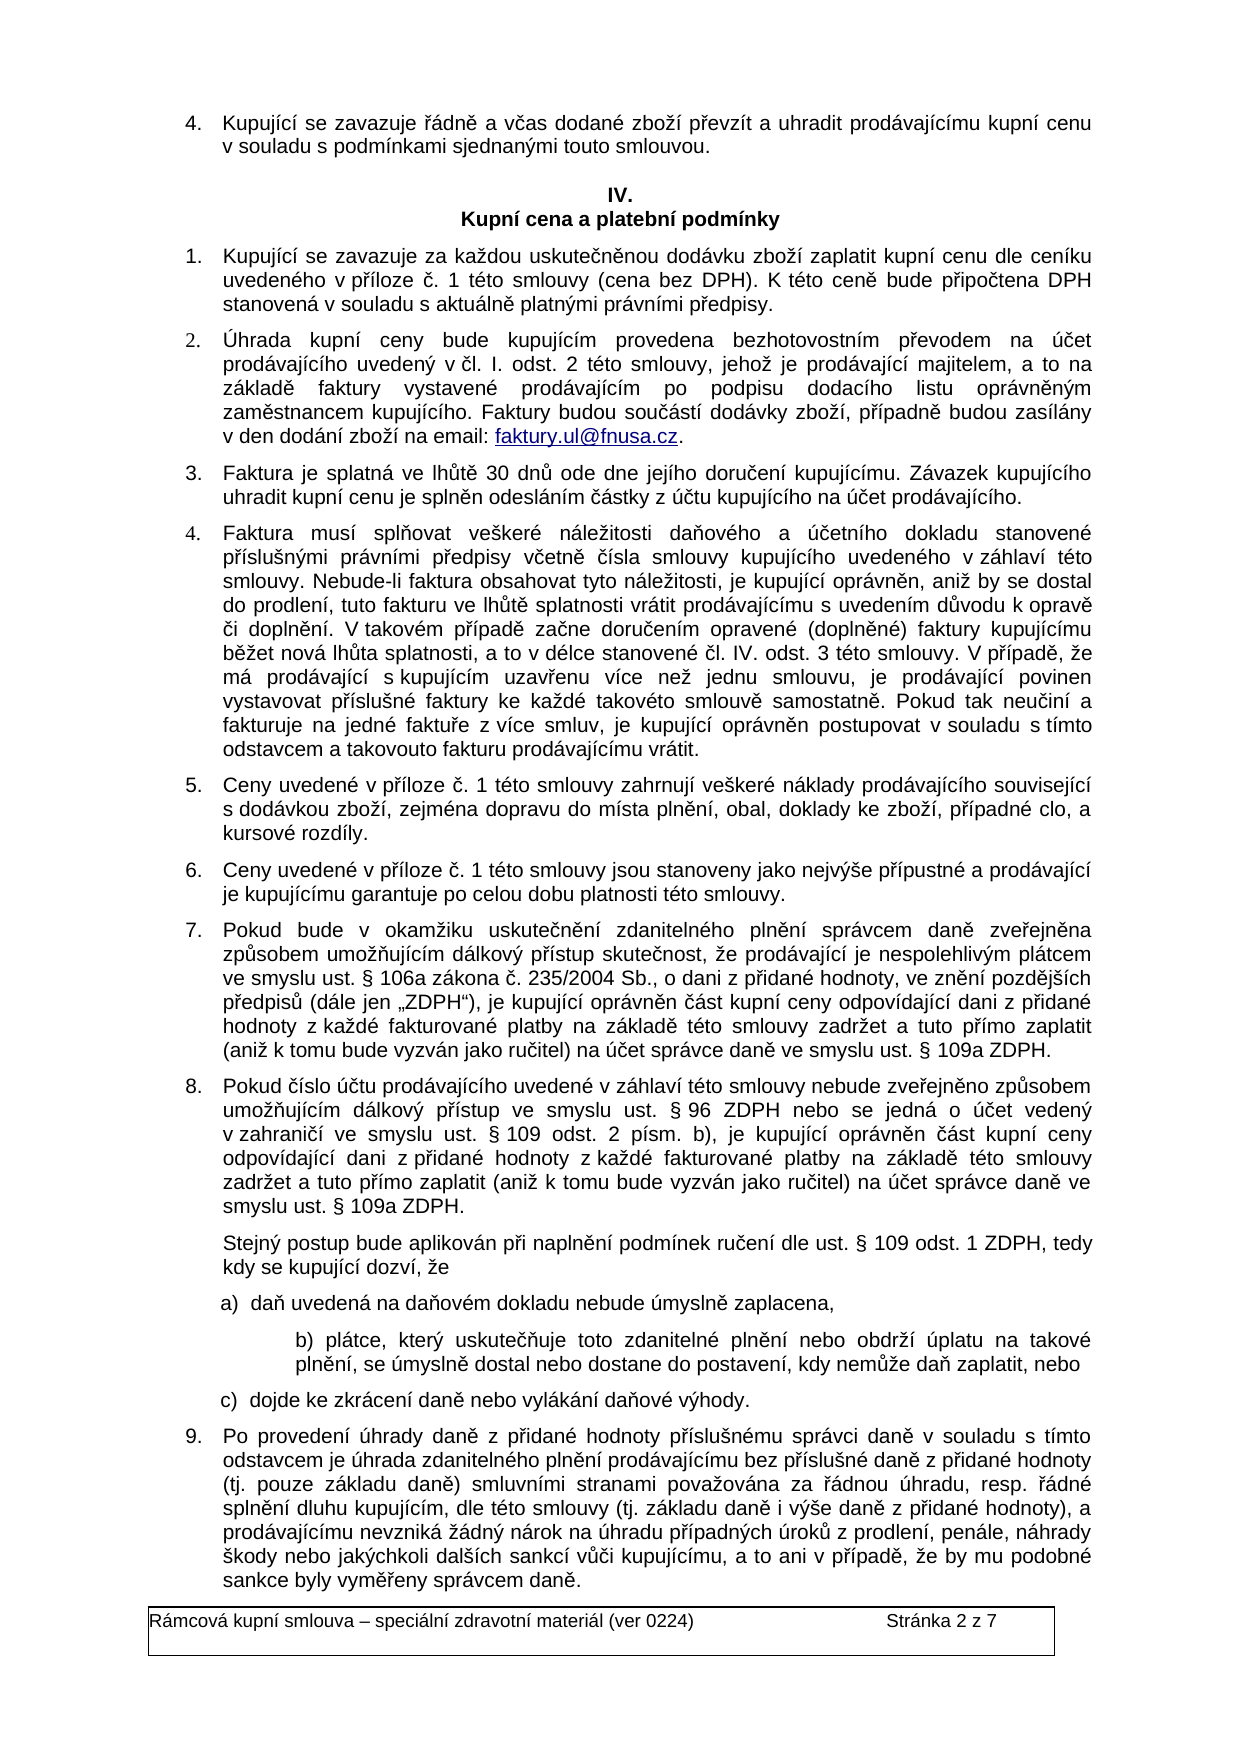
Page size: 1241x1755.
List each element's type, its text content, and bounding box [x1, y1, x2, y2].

list Kupující se zavazuje řádně a včas dodané zboží převzít a uhradit prodávajícímu kupní cenu v souladu s podmínkami sjednanými touto smlouvou. [185, 110, 1093, 158]
text a) daň uvedená na daňovém dokladu nebude úmyslně zaplacena, [148, 1291, 1093, 1315]
list Ceny uvedené v příloze č. 1 této smlouvy jsou stanoveny jako nejvýše přípustné a prodávající je kupujícímu garantuje po celou dobu platnosti této smlouvy. [185, 858, 1093, 906]
list Pokud číslo účtu prodávajícího uvedené v záhlaví této smlouvy nebude zveřejněno způsobem umožňujícím dálkový přístup ve smyslu ust. § 96 ZDPH nebo se jedná o účet vedený v zahraničí ve smyslu ust. § 109 odst. 2 písm. b), je kupující oprávněn část kupní ceny odpovídající dani z přidané hodnoty z každé fakturované platby na základě této smlouvy zadržet a tuto přímo zaplatit (aniž k tomu bude vyzván jako ručitel) na účet správce daně ve smyslu ust. § 109a ZDPH. [185, 1074, 1093, 1218]
list Faktura je splatná ve lhůtě 30 dnů ode dne jejího doručení kupujícímu. Závazek kupujícího uhradit kupní cenu je splněn odesláním částky z účtu kupujícího na účet prodávajícího. [185, 461, 1093, 508]
list Úhrada kupní ceny bude kupujícím provedena bezhotovostním převodem na účet prodávajícího uvedený v čl. I. odst. 2 této smlouvy, jehož je prodávající majitelem, a to na základě faktury vystavené prodávajícím po podpisu dodacího listu oprávněným zaměstnancem kupujícího. Faktury budou součástí dodávky zboží, případně budou zasílány v den dodání zboží na email: faktury.ul@fnusa.cz. [185, 328, 1093, 448]
text Kupní cena a platební podmínky [148, 207, 1093, 231]
text Stejný postup bude aplikován při naplnění podmínek ručení dle ust. § 109 odst. 1 ZDPH, tedy kdy se kupující dozví, že [223, 1231, 1093, 1278]
list Ceny uvedené v příloze č. 1 této smlouvy zahrnují veškeré náklady prodávajícího související s dodávkou zboží, zejména dopravu do místa plnění, obal, doklady ke zboží, případné clo, a kursové rozdíly. [185, 773, 1093, 845]
text c) dojde ke zkrácení daně nebo vylákání daňové výhody. [148, 1388, 1093, 1412]
text IV. [148, 183, 1093, 207]
text b) plátce, který uskutečňuje toto zdanitelné plnění nebo obdrží úplatu na takové plnění, se úmyslně dostal nebo dostane do postavení, kdy nemůže daň zaplatit, nebo [295, 1327, 1093, 1375]
list Faktura musí splňovat veškeré náležitosti daňového a účetního dokladu stanovené příslušnými právními předpisy včetně čísla smlouvy kupujícího uvedeného v záhlaví této smlouvy. Nebude-li faktura obsahovat tyto náležitosti, je kupující oprávněn, aniž by se dostal do prodlení, tuto fakturu ve lhůtě splatnosti vrátit prodávajícímu s uvedením důvodu k opravě či doplnění. V takovém případě začne doručením opravené (doplněné) faktury kupujícímu běžet nová lhůta splatnosti, a to v délce stanovené čl. IV. odst. 3 této smlouvy. V případě, že má prodávající s kupujícím uzavřenu více než jednu smlouvu, je prodávající povinen vystavovat příslušné faktury ke každé takovéto smlouvě samostatně. Pokud tak neučiní a fakturuje na jedné faktuře z více smluv, je kupující oprávněn postupovat v souladu s tímto odstavcem a takovouto fakturu prodávajícímu vrátit. [185, 521, 1093, 761]
list Po provedení úhrady daně z přidané hodnoty příslušnému správci daně v souladu s tímto odstavcem je úhrada zdanitelného plnění prodávajícímu bez příslušné daně z přidané hodnoty (tj. pouze základu daně) smluvními stranami považována za řádnou úhradu, resp. řádné splnění dluhu kupujícím, dle této smlouvy (tj. základu daně i výše daně z přidané hodnoty), a prodávajícímu nevzniká žádný nárok na úhradu případných úroků z prodlení, penále, náhrady škody nebo jakýchkoli dalších sankcí vůči kupujícímu, a to ani v případě, že by mu podobné sankce byly vyměřeny správcem daně. [185, 1424, 1093, 1592]
list Kupující se zavazuje za každou uskutečněnou dodávku zboží zaplatit kupní cenu dle ceníku uvedeného v příloze č. 1 této smlouvy (cena bez DPH). K této ceně bude připočtena DPH stanovená v souladu s aktuálně platnými právními předpisy. [185, 244, 1093, 316]
list Pokud bude v okamžiku uskutečnění zdanitelného plnění správcem daně zveřejněna způsobem umožňujícím dálkový přístup skutečnost, že prodávající je nespolehlivým plátcem ve smyslu ust. § 106a zákona č. 235/2004 Sb., o dani z přidané hodnoty, ve znění pozdějších předpisů (dále jen „ZDPH“), je kupující oprávněn část kupní ceny odpovídající dani z přidané hodnoty z každé fakturované platby na základě této smlouvy zadržet a tuto přímo zaplatit (aniž k tomu bude vyzván jako ručitel) na účet správce daně ve smyslu ust. § 109a ZDPH. [185, 918, 1093, 1062]
